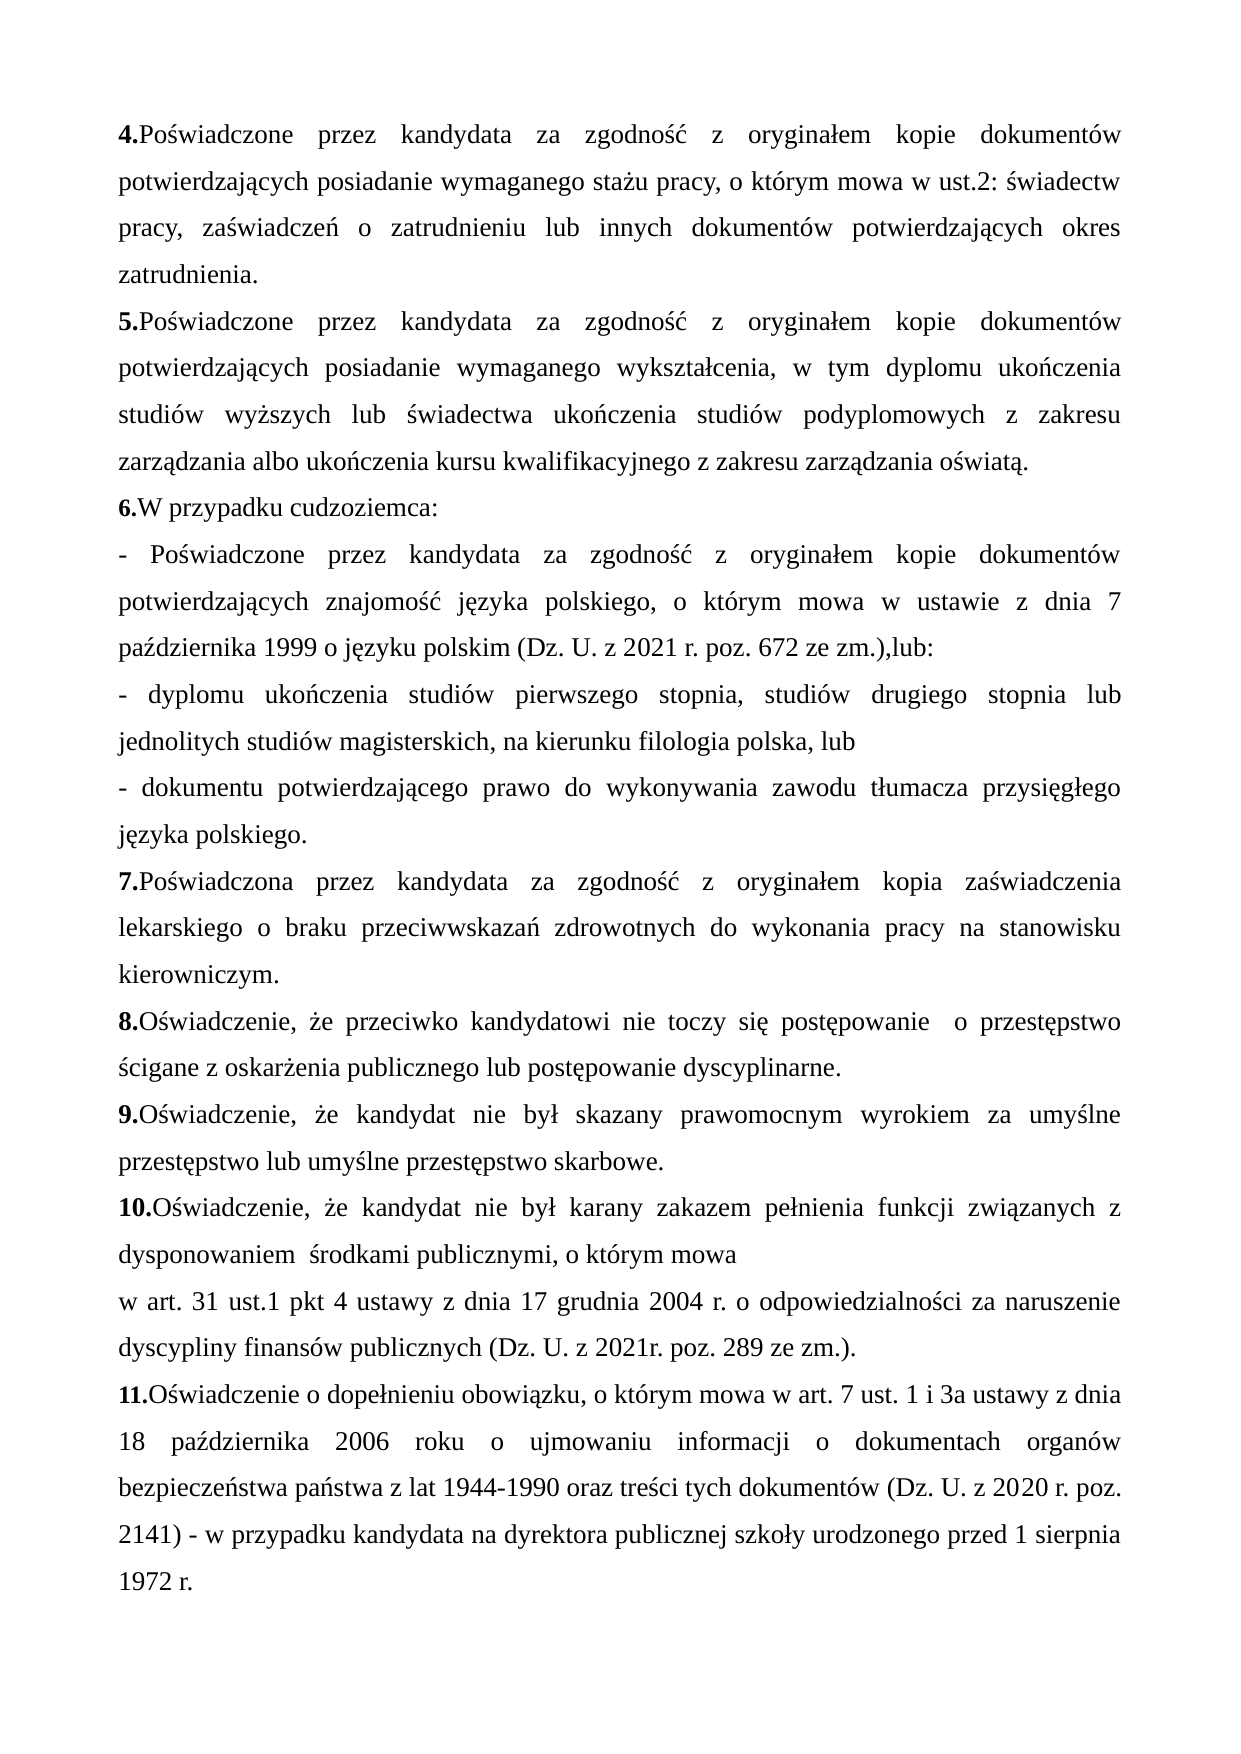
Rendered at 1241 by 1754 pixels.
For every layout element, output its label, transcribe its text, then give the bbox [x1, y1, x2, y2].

text - Poświadczone przez kandydata za zgodność z oryginałem kopie dokumentów potwierdzających znajomość języka polskiego, o którym mowa w ustawie z dnia 7 października 1999 o języku polskim (Dz. U. z 2021 r. poz. 672 ze zm.),lub: [118, 538, 1122, 663]
list W przypadku cudzoziemca: [118, 491, 1122, 523]
text w art. 31 ust.1 pkt 4 ustawy z dnia 17 grudnia 2004 r. o odpowiedzialności za naruszenie dyscypliny finansów publicznych (Dz. U. z 2021r. poz. 289 ze zm.). [118, 1285, 1122, 1363]
list Poświadczone przez kandydata za zgodność z oryginałem kopie dokumentów potwierdzających posiadanie wymaganego wykształcenia, w tym dyplomu ukończenia studiów wyższych lub świadectwa ukończenia studiów podyplomowych z zakresu zarządzania albo ukończenia kursu kwalifikacyjnego z zakresu zarządzania oświatą. [118, 305, 1122, 476]
list Oświadczenie, że kandydat nie był karany zakazem pełnienia funkcji związanych z dysponowaniem środkami publicznymi, o którym mowa [118, 1191, 1122, 1269]
list Poświadczona przez kandydata za zgodność z oryginałem kopia zaświadczenia lekarskiego o braku przeciwwskazań zdrowotnych do wykonania pracy na stanowisku kierowniczym. [118, 865, 1122, 989]
text - dyplomu ukończenia studiów pierwszego stopnia, studiów drugiego stopnia lub jednolitych studiów magisterskich, na kierunku filologia polska, lub [118, 678, 1122, 756]
text - dokumentu potwierdzającego prawo do wykonywania zawodu tłumacza przysięgłego języka polskiego. [118, 771, 1122, 849]
list Oświadczenie o dopełnieniu obowiązku, o którym mowa w art. 7 ust. 1 i 3a ustawy z dnia 18 października 2006 roku o ujmowaniu informacji o dokumentach organów bezpieczeństwa państwa z lat 1944-1990 oraz treści tych dokumentów (Dz. U. z 2020 r. poz. 2141) - w przypadku kandydata na dyrektora publicznej szkoły urodzonego przed 1 sierpnia 1972 r. [118, 1378, 1122, 1596]
list Poświadczone przez kandydata za zgodność z oryginałem kopie dokumentów potwierdzających posiadanie wymaganego stażu pracy, o którym mowa w ust.2: świadectw pracy, zaświadczeń o zatrudnieniu lub innych dokumentów potwierdzających okres zatrudnienia. [118, 118, 1122, 289]
list Oświadczenie, że przeciwko kandydatowi nie toczy się postępowanie o przestępstwo ścigane z oskarżenia publicznego lub postępowanie dyscyplinarne. [118, 1005, 1122, 1083]
list Oświadczenie, że kandydat nie był skazany prawomocnym wyrokiem za umyślne przestępstwo lub umyślne przestępstwo skarbowe. [118, 1098, 1122, 1176]
